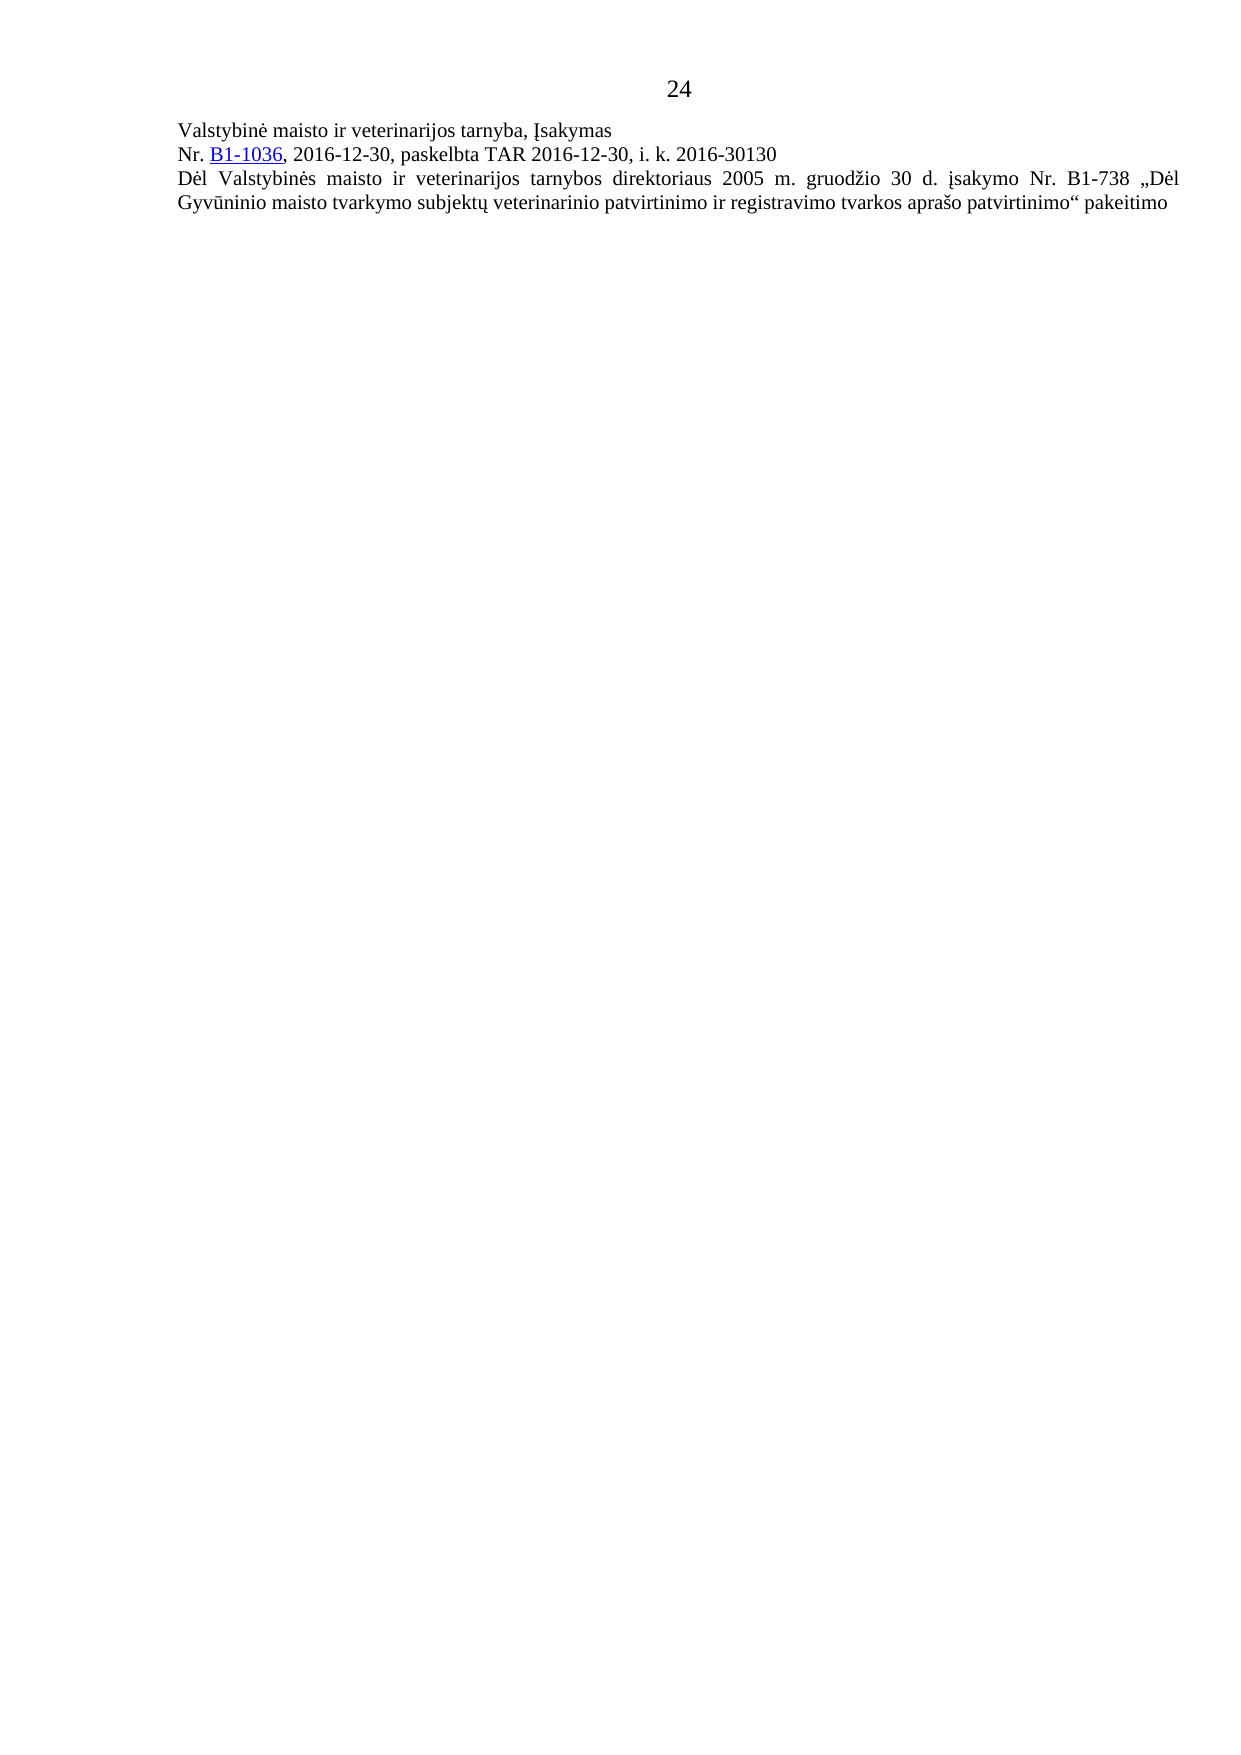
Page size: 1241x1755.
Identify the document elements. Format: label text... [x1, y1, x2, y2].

text Nr. B1-1036, 2016-12-30, paskelbta TAR 2016-12-30, i. k. 2016-30130 [177, 142, 1181, 166]
text Dėl Valstybinės maisto ir veterinarijos tarnybos direktoriaus 2005 m. gruodžio 30 d. įsakymo Nr. B1-738 „Dėl Gyvūninio maisto tvarkymo subjektų veterinarinio patvirtinimo ir registravimo tvarkos aprašo patvirtinimo“ pakeitimo [177, 166, 1181, 214]
text Valstybinė maisto ir veterinarijos tarnyba, Įsakymas [177, 118, 1181, 142]
